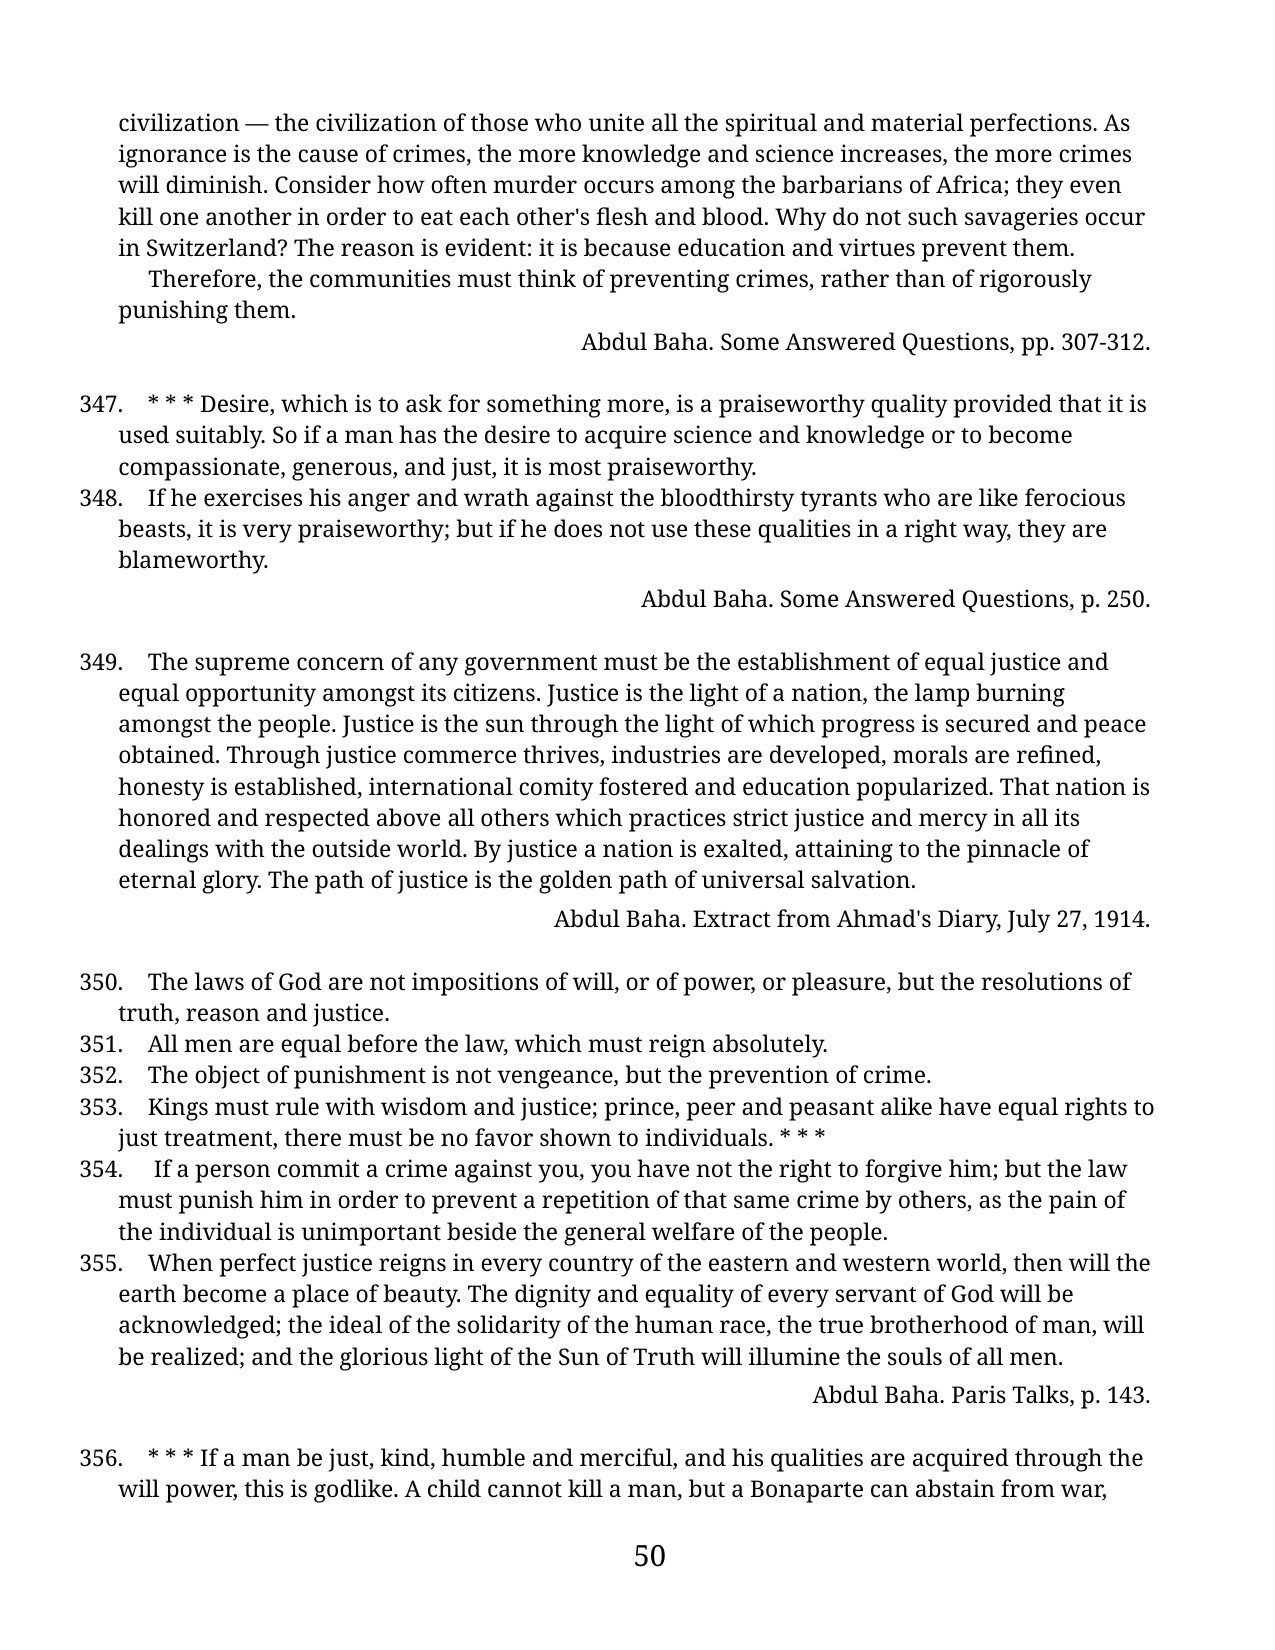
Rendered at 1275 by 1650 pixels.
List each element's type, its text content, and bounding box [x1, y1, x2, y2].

list If he exercises his anger and wrath against the bloodthirsty tyrants who are like ferocious beasts, it is very praiseworthy; but if he does not use these qualities in a right way, they are blameworthy. [79, 482, 1157, 575]
list Kings must rule with wisdom and justice; prince, peer and peasant alike have equal rights to just treatment, there must be no favor shown to individuals. * * * [79, 1090, 1157, 1153]
list When perfect justice reigns in every country of the eastern and western world, then will the earth become a place of beauty. The dignity and equality of every servant of God will be acknowledged; the ideal of the solidarity of the human race, the true brotherhood of man, will be realized; and the glorious light of the Sun of Truth will illumine the souls of all men. [79, 1247, 1157, 1372]
list * * * Desire, which is to ask for something more, is a praiseworthy quality provided that it is used suitably. So if a man has the desire to acquire science and knowledge or to become compassionate, generous, and just, it is most praiseworthy. [79, 388, 1157, 482]
list If a person commit a crime against you, you have not the right to forgive him; but the law must punish him in order to prevent a repetition of that same crime by others, as the pain of the individual is unimportant beside the general welfare of the people. [79, 1153, 1157, 1247]
text Abdul Baha. Some Answered Questions, pp. 307-312. [118, 325, 1157, 357]
text Abdul Baha. Extract from Ahmad's Diary, July 27, 1914. [118, 903, 1157, 934]
text Abdul Baha. Some Answered Questions, p. 250. [118, 583, 1157, 614]
text Therefore, the communities must think of preventing crimes, rather than of rigorously punishing them. [118, 263, 1157, 325]
list The object of punishment is not vengeance, but the prevention of crime. [79, 1059, 1157, 1090]
list All men are equal before the law, which must reign absolutely. [79, 1028, 1157, 1059]
text civilization — the civilization of those who unite all the spiritual and material perfections. As ignorance is the cause of crimes, the more knowledge and science increases, the more crimes will diminish. Consider how often murder occurs among the barbarians of Africa; they even kill one another in order to eat each other's flesh and blood. Why do not such savageries occur in Switzerland? The reason is evident: it is because education and virtues prevent them. [118, 107, 1157, 263]
list The supreme concern of any government must be the establishment of equal justice and equal opportunity amongst its citizens. Justice is the light of a nation, the lamp burning amongst the people. Justice is the sun through the light of which progress is secured and peace obtained. Through justice commerce thrives, industries are developed, morals are refined, honesty is established, international comity fostered and education popularized. That nation is honored and respected above all others which practices strict justice and mercy in all its dealings with the outside world. By justice a nation is exalted, attaining to the pinnacle of eternal glory. The path of justice is the golden path of universal salvation. [79, 645, 1157, 895]
list * * * If a man be just, kind, humble and merciful, and his qualities are acquired through the will power, this is godlike. A child cannot kill a man, but a Bonaparte can abstain from war, [79, 1442, 1157, 1504]
list The laws of God are not impositions of will, or of power, or pleasure, but the resolutions of truth, reason and justice. [79, 965, 1157, 1028]
text Abdul Baha. Paris Talks, p. 143. [118, 1379, 1157, 1410]
